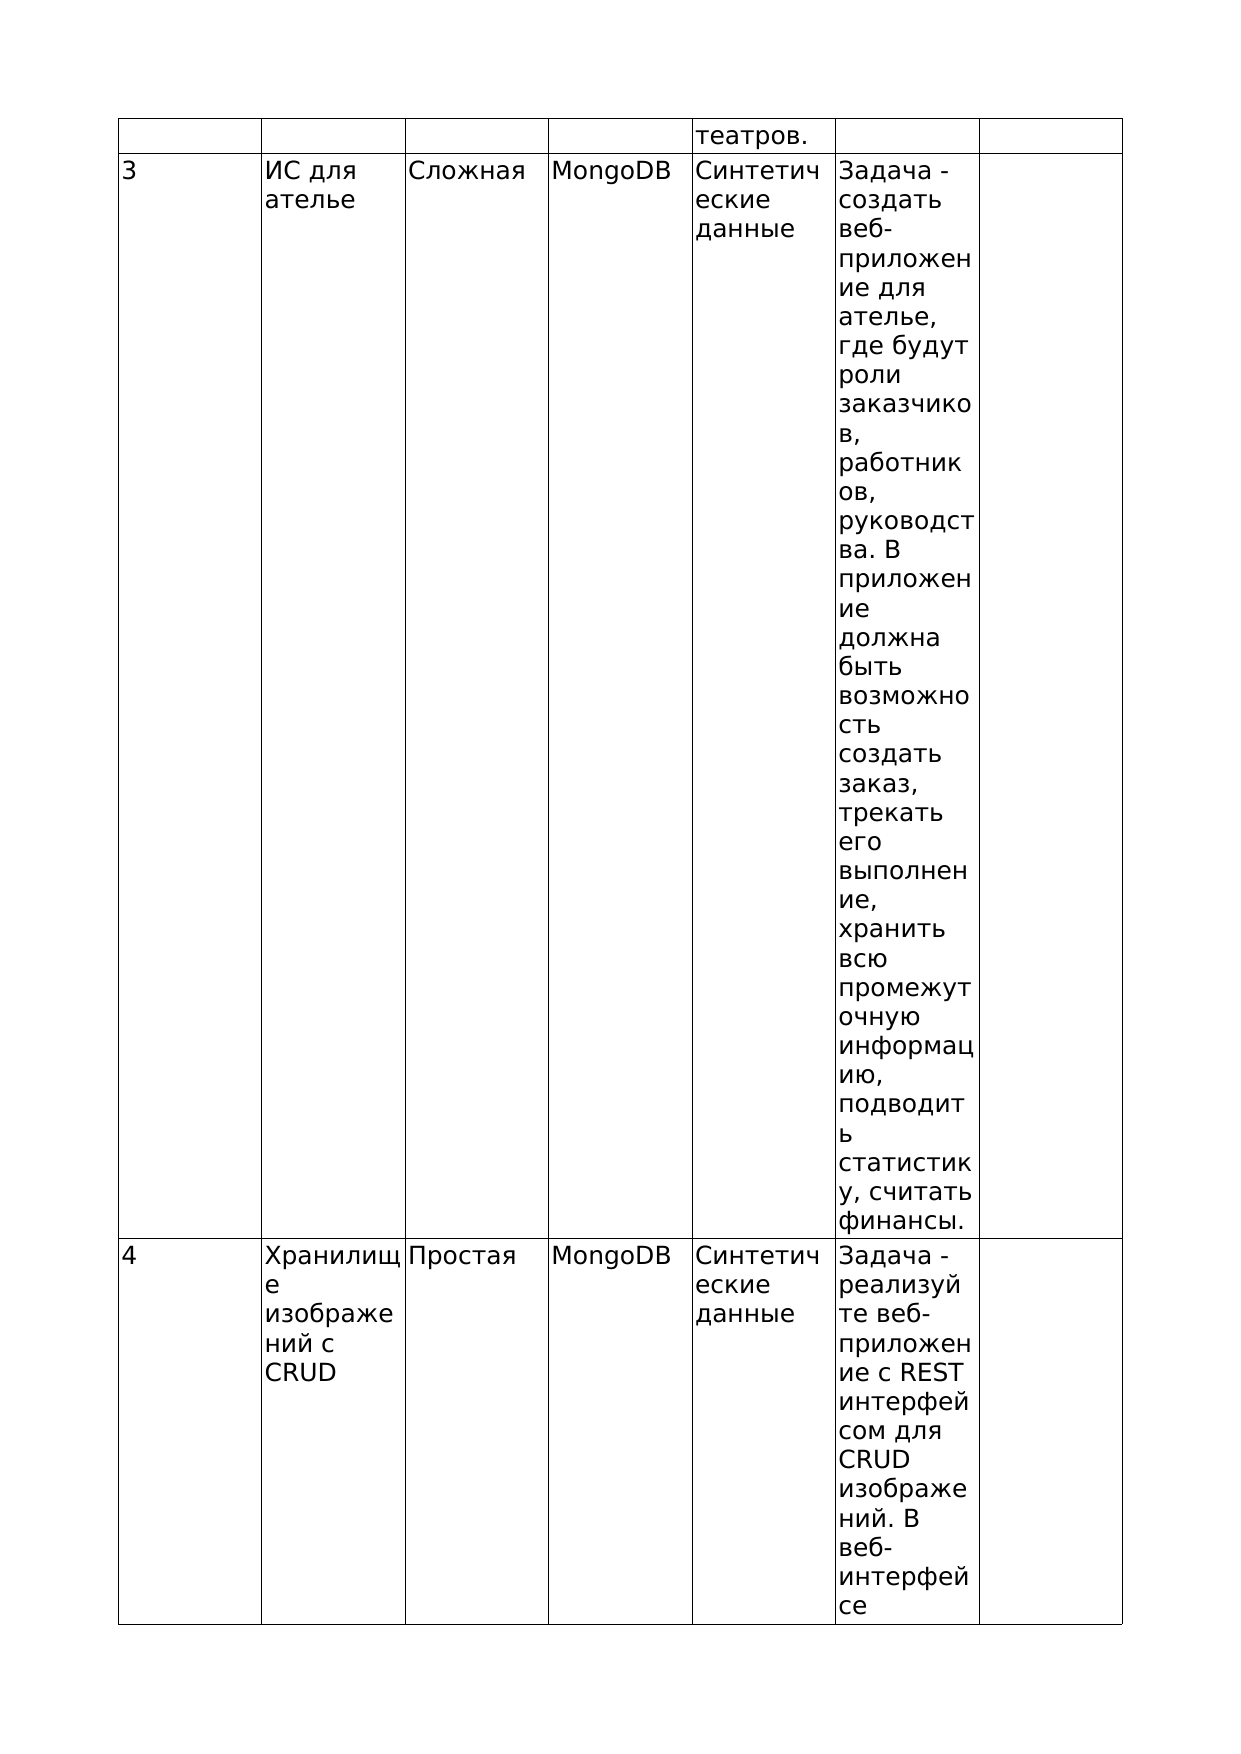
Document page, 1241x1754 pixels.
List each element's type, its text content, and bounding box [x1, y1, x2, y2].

table_cell Хранилище изображений с CRUD [262, 1239, 405, 1623]
table_cell MongoDB [549, 1239, 692, 1623]
table_cell [119, 119, 261, 153]
table_cell Синтетические данные [693, 154, 835, 1238]
table_cell [836, 119, 979, 153]
table_cell [980, 154, 1122, 1238]
table_cell [262, 119, 405, 153]
table_cell [406, 119, 548, 153]
table_cell Синтетические данные [693, 1239, 835, 1623]
table_cell [549, 119, 692, 153]
table_cell [980, 1239, 1122, 1623]
table_cell Простая [406, 1239, 548, 1623]
table_cell Задача - реализуйте веб-приложение с REST интерфейсом для CRUD изображений. В веб-интерфейсе [836, 1239, 979, 1623]
table_cell 4 [119, 1239, 261, 1623]
table_cell MongoDB [549, 154, 692, 1238]
table_cell Задача - создать веб-приложение для ателье, где будут роли заказчиков, работников, руководства. В приложение должна быть возможность создать заказ, трекать его выполнение, хранить всю промежуточную информацию, подводить статистику, считать финансы. [836, 154, 979, 1238]
table_cell театров. [693, 119, 835, 153]
table_cell [980, 119, 1122, 153]
table_cell Сложная [406, 154, 548, 1238]
table_cell ИС для ателье [262, 154, 405, 1238]
table_cell 3 [119, 154, 261, 1238]
